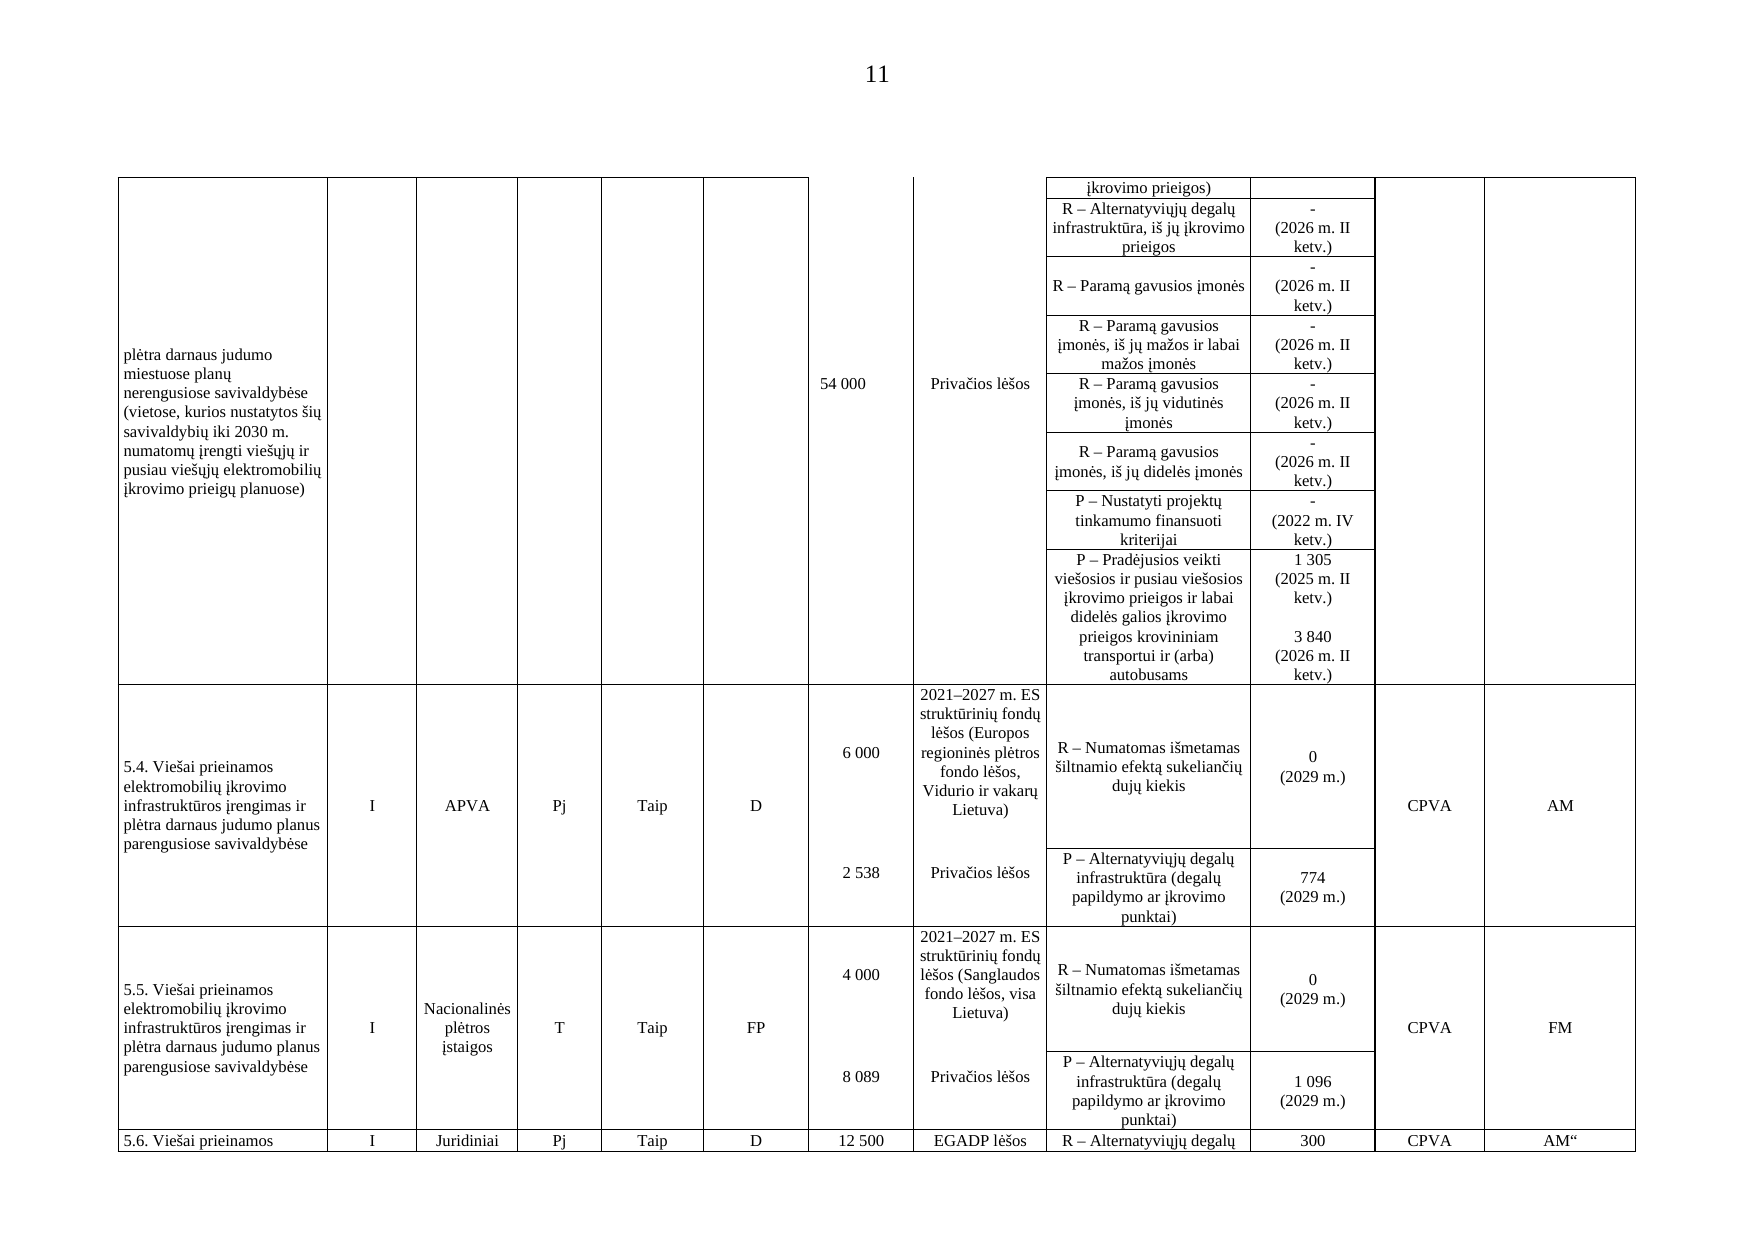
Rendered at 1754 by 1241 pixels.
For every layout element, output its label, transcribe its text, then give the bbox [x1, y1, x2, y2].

table_cell Juridiniai [417, 1130, 517, 1151]
table_cell R – Alternatyviųjų degalų [1047, 1130, 1250, 1151]
table_cell CPVA [1376, 927, 1484, 1129]
table_cell 300 [1251, 1130, 1374, 1151]
table_cell įkrovimo prieigos) [1047, 178, 1250, 197]
table_cell R – Paramą gavusios įmonės [1047, 257, 1250, 314]
table_cell R – Numatomas išmetamas šiltnamio efektą sukeliančių dujų kiekis [1047, 685, 1250, 848]
table_cell CPVA [1376, 685, 1484, 926]
table_cell D [704, 685, 808, 926]
table_cell T [518, 927, 601, 1129]
table_cell CPVA [1376, 1130, 1484, 1151]
table_cell P – Alternatyviųjų degalų infrastruktūra (degalų papildymo ar įkrovimo punktai) [1047, 849, 1250, 926]
table_cell R – Paramą gavusios įmonės, iš jų didelės įmonės [1047, 433, 1250, 490]
table_cell 0 (2029 m.) [1251, 927, 1374, 1051]
table_cell - (2022 m. IV ketv.) [1251, 491, 1374, 549]
table_cell 8 089 [809, 1024, 913, 1129]
table_cell 54 000 [809, 178, 913, 684]
table_cell EGADP lėšos [914, 1130, 1046, 1151]
table_cell D [704, 1130, 808, 1151]
table_cell 12 500 [809, 1130, 913, 1151]
table_cell Pj [518, 685, 601, 926]
table_cell Taip [602, 927, 703, 1129]
table_cell I [328, 685, 416, 926]
table_cell AM“ [1485, 1130, 1635, 1151]
table_cell Privačios lėšos [914, 1024, 1046, 1129]
table_cell - (2026 m. II ketv.) [1251, 257, 1374, 314]
table_cell 0 (2029 m.) [1251, 685, 1374, 848]
table_cell FP [704, 927, 808, 1129]
table_cell - (2026 m. II ketv.) [1251, 433, 1374, 490]
table_cell Taip [602, 1130, 703, 1151]
table_cell APVA [417, 685, 517, 926]
table_cell [1485, 178, 1635, 684]
table_cell R – Paramą gavusios įmonės, iš jų vidutinės įmonės [1047, 374, 1250, 432]
table_cell 5.4. Viešai prieinamos elektromobilių įkrovimo infrastruktūros įrengimas ir plėtra darnaus judumo planus parengusiose savivaldybėse [119, 685, 327, 926]
table_cell - (2026 m. II ketv.) [1251, 374, 1374, 432]
table_cell 6 000 [809, 685, 913, 819]
table_cell AM [1485, 685, 1635, 926]
table_cell 5.6. Viešai prieinamos [119, 1130, 327, 1151]
table_cell 2021–2027 m. ES struktūrinių fondų lėšos (Sanglaudos fondo lėšos, visa Lietuva) [914, 927, 1046, 1022]
table_cell - (2026 m. II ketv.) [1251, 316, 1374, 373]
table_cell Privačios lėšos [914, 178, 1046, 684]
table_cell [417, 178, 517, 684]
table_cell [1251, 178, 1374, 197]
table_cell [602, 178, 703, 684]
table_cell I [328, 927, 416, 1129]
table_cell [704, 178, 808, 684]
table_cell 5.5. Viešai prieinamos elektromobilių įkrovimo infrastruktūros įrengimas ir plėtra darnaus judumo planus parengusiose savivaldybėse [119, 927, 327, 1129]
table_cell 1 305 (2025 m. II ketv.) 3 840 (2026 m. II ketv.) [1251, 550, 1374, 684]
table_cell P – Alternatyviųjų degalų infrastruktūra (degalų papildymo ar įkrovimo punktai) [1047, 1052, 1250, 1129]
table_cell R – Alternatyviųjų degalų infrastruktūra, iš jų įkrovimo prieigos [1047, 199, 1250, 256]
table_cell [518, 178, 601, 684]
table_cell 1 096 (2029 m.) [1251, 1052, 1374, 1129]
table_cell Nacionalinės plėtros įstaigos [417, 927, 517, 1129]
table_cell P – Nustatyti projektų tinkamumo finansuoti kriterijai [1047, 491, 1250, 549]
table_cell Pj [518, 1130, 601, 1151]
table_cell Privačios lėšos [914, 820, 1046, 926]
table_cell 4 000 [809, 927, 913, 1022]
table_cell plėtra darnaus judumo miestuose planų nerengusiose savivaldybėse (vietose, kurios nustatytos šių savivaldybių iki 2030 m. numatomų įrengti viešųjų ir pusiau viešųjų elektromobilių įkrovimo prieigų planuose) [119, 178, 327, 684]
table_cell [328, 178, 416, 684]
table_cell - (2026 m. II ketv.) [1251, 199, 1374, 256]
table_cell Taip [602, 685, 703, 926]
table_cell R – Numatomas išmetamas šiltnamio efektą sukeliančių dujų kiekis [1047, 927, 1250, 1051]
table_cell 774 (2029 m.) [1251, 849, 1374, 926]
table_cell 2 538 [809, 820, 913, 926]
table_cell I [328, 1130, 416, 1151]
table_cell R – Paramą gavusios įmonės, iš jų mažos ir labai mažos įmonės [1047, 316, 1250, 373]
table_cell FM [1485, 927, 1635, 1129]
table_cell 2021–2027 m. ES struktūrinių fondų lėšos (Europos regioninės plėtros fondo lėšos, Vidurio ir vakarų Lietuva) [914, 685, 1046, 819]
table_cell P – Pradėjusios veikti viešosios ir pusiau viešosios įkrovimo prieigos ir labai didelės galios įkrovimo prieigos krovininiam transportui ir (arba) autobusams [1047, 550, 1250, 684]
table_cell [1376, 178, 1484, 684]
